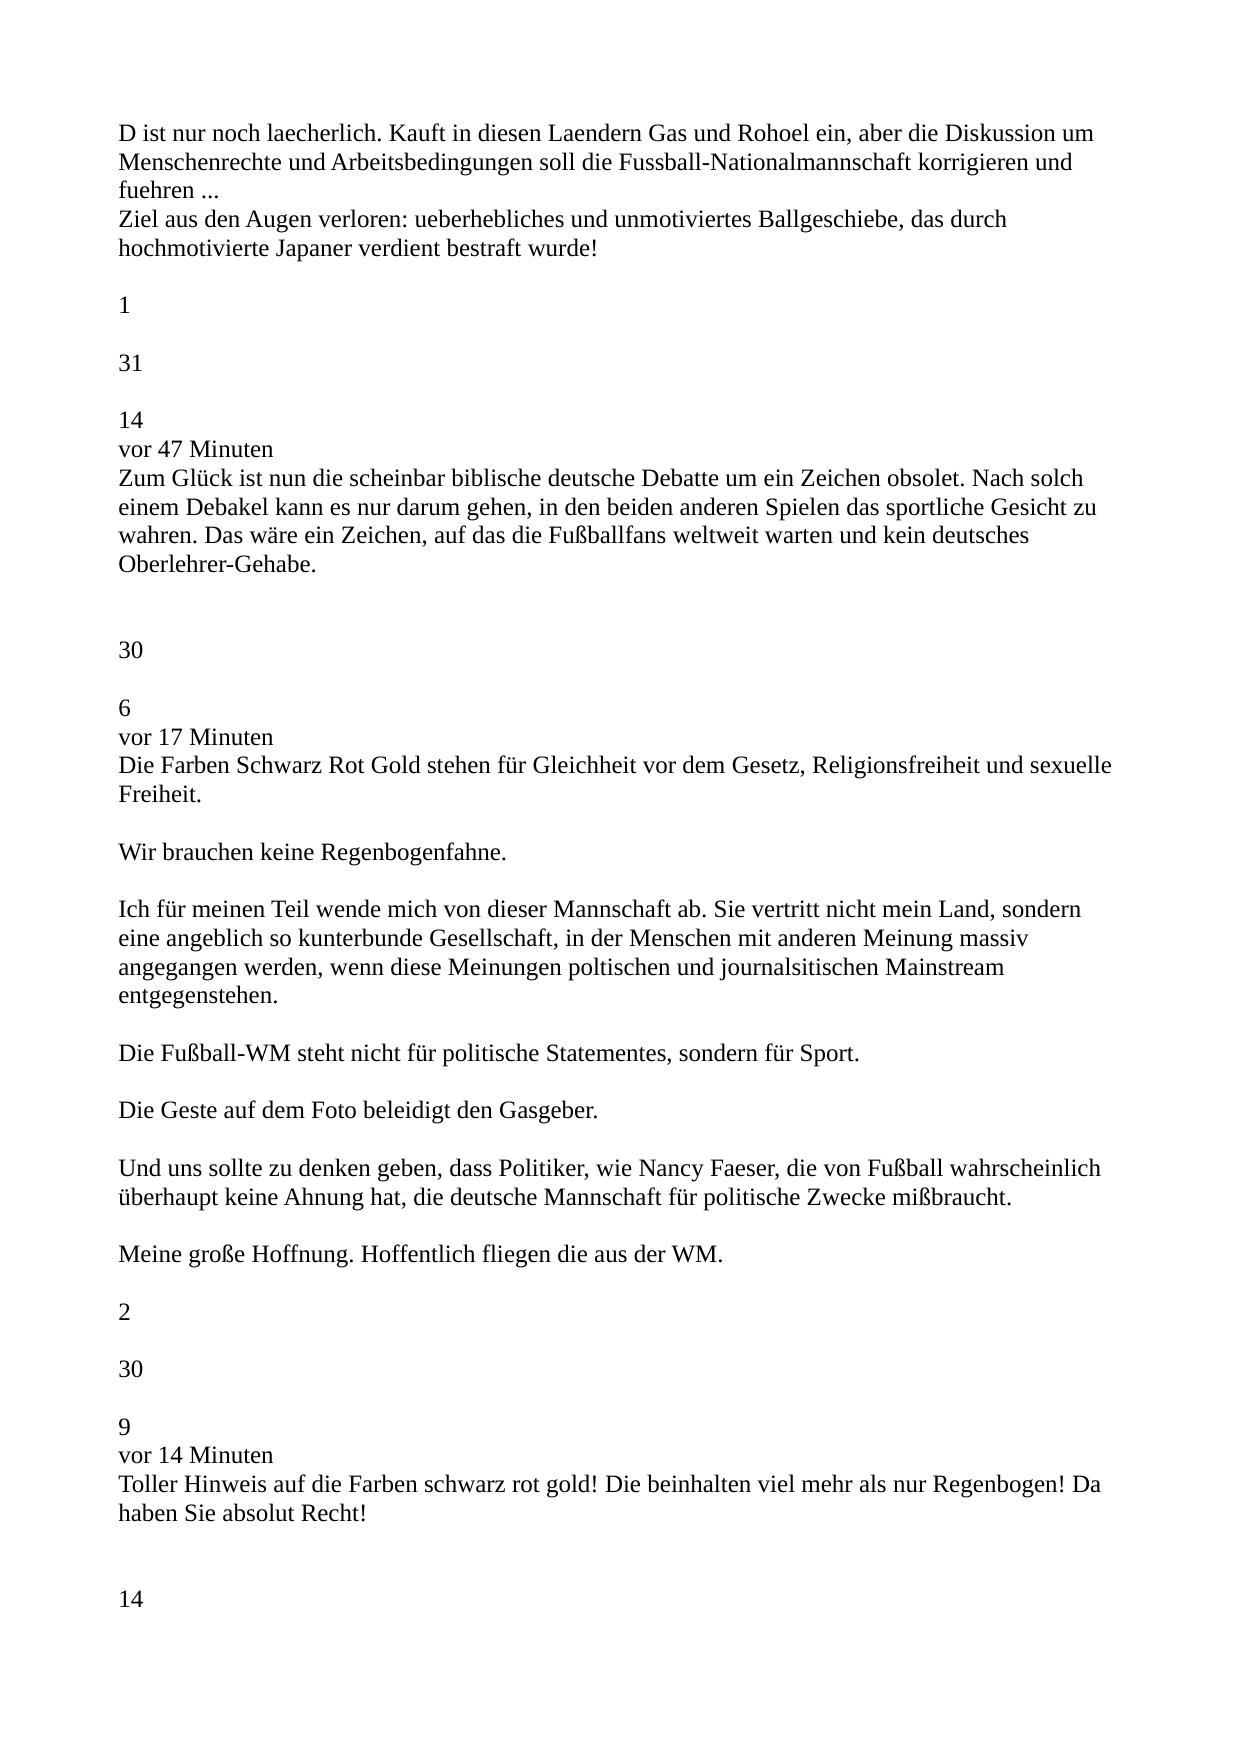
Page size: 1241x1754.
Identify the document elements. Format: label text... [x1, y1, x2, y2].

text Zum Glück ist nun die scheinbar biblische deutsche Debatte um ein Zeichen obsolet. Nach solch einem Debakel kann es nur darum gehen, in den beiden anderen Spielen das sportliche Gesicht zu wahren. Das wäre ein Zeichen, auf das die Fußballfans weltweit warten und kein deutsches Oberlehrer-Gehabe. [118, 463, 1122, 578]
text vor 17 Minuten [118, 722, 1122, 751]
text Wir brauchen keine Regenbogenfahne. [118, 837, 1122, 866]
text Ziel aus den Augen verloren: ueberhebliches und unmotiviertes Ballgeschiebe, das durch hochmotivierte Japaner verdient bestraft wurde! [118, 204, 1122, 262]
text 14 [118, 1584, 1122, 1613]
text 31 [118, 348, 1122, 377]
text Toller Hinweis auf die Farben schwarz rot gold! Die beinhalten viel mehr als nur Regenbogen! Da haben Sie absolut Recht! [118, 1469, 1122, 1527]
text Ich für meinen Teil wende mich von dieser Mannschaft ab. Sie vertritt nicht mein Land, sondern eine angeblich so kunterbunde Gesellschaft, in der Menschen mit anderen Meinung massiv angegangen werden, wenn diese Meinungen poltischen und journalsitischen Mainstream entgegenstehen. [118, 894, 1122, 1009]
text 2 [118, 1297, 1122, 1326]
text 30 [118, 1354, 1122, 1383]
text vor 47 Minuten [118, 434, 1122, 463]
text 9 [118, 1412, 1122, 1441]
text Die Fußball-WM steht nicht für politische Statementes, sondern für Sport. [118, 1038, 1122, 1067]
text Und uns sollte zu denken geben, dass Politiker, wie Nancy Faeser, die von Fußball wahrscheinlich überhaupt keine Ahnung hat, die deutsche Mannschaft für politische Zwecke mißbraucht. [118, 1153, 1122, 1211]
text 14 [118, 406, 1122, 434]
text 1 [118, 291, 1122, 319]
text 30 [118, 636, 1122, 664]
text Die Geste auf dem Foto beleidigt den Gasgeber. [118, 1096, 1122, 1124]
text vor 14 Minuten [118, 1441, 1122, 1469]
text Die Farben Schwarz Rot Gold stehen für Gleichheit vor dem Gesetz, Religionsfreiheit und sexuelle Freiheit. [118, 751, 1122, 808]
text D ist nur noch laecherlich. Kauft in diesen Laendern Gas und Rohoel ein, aber die Diskussion um Menschenrechte und Arbeitsbedingungen soll die Fussball-Nationalmannschaft korrigieren und fuehren ... [118, 118, 1122, 204]
text Meine große Hoffnung. Hoffentlich fliegen die aus der WM. [118, 1239, 1122, 1268]
text 6 [118, 693, 1122, 722]
